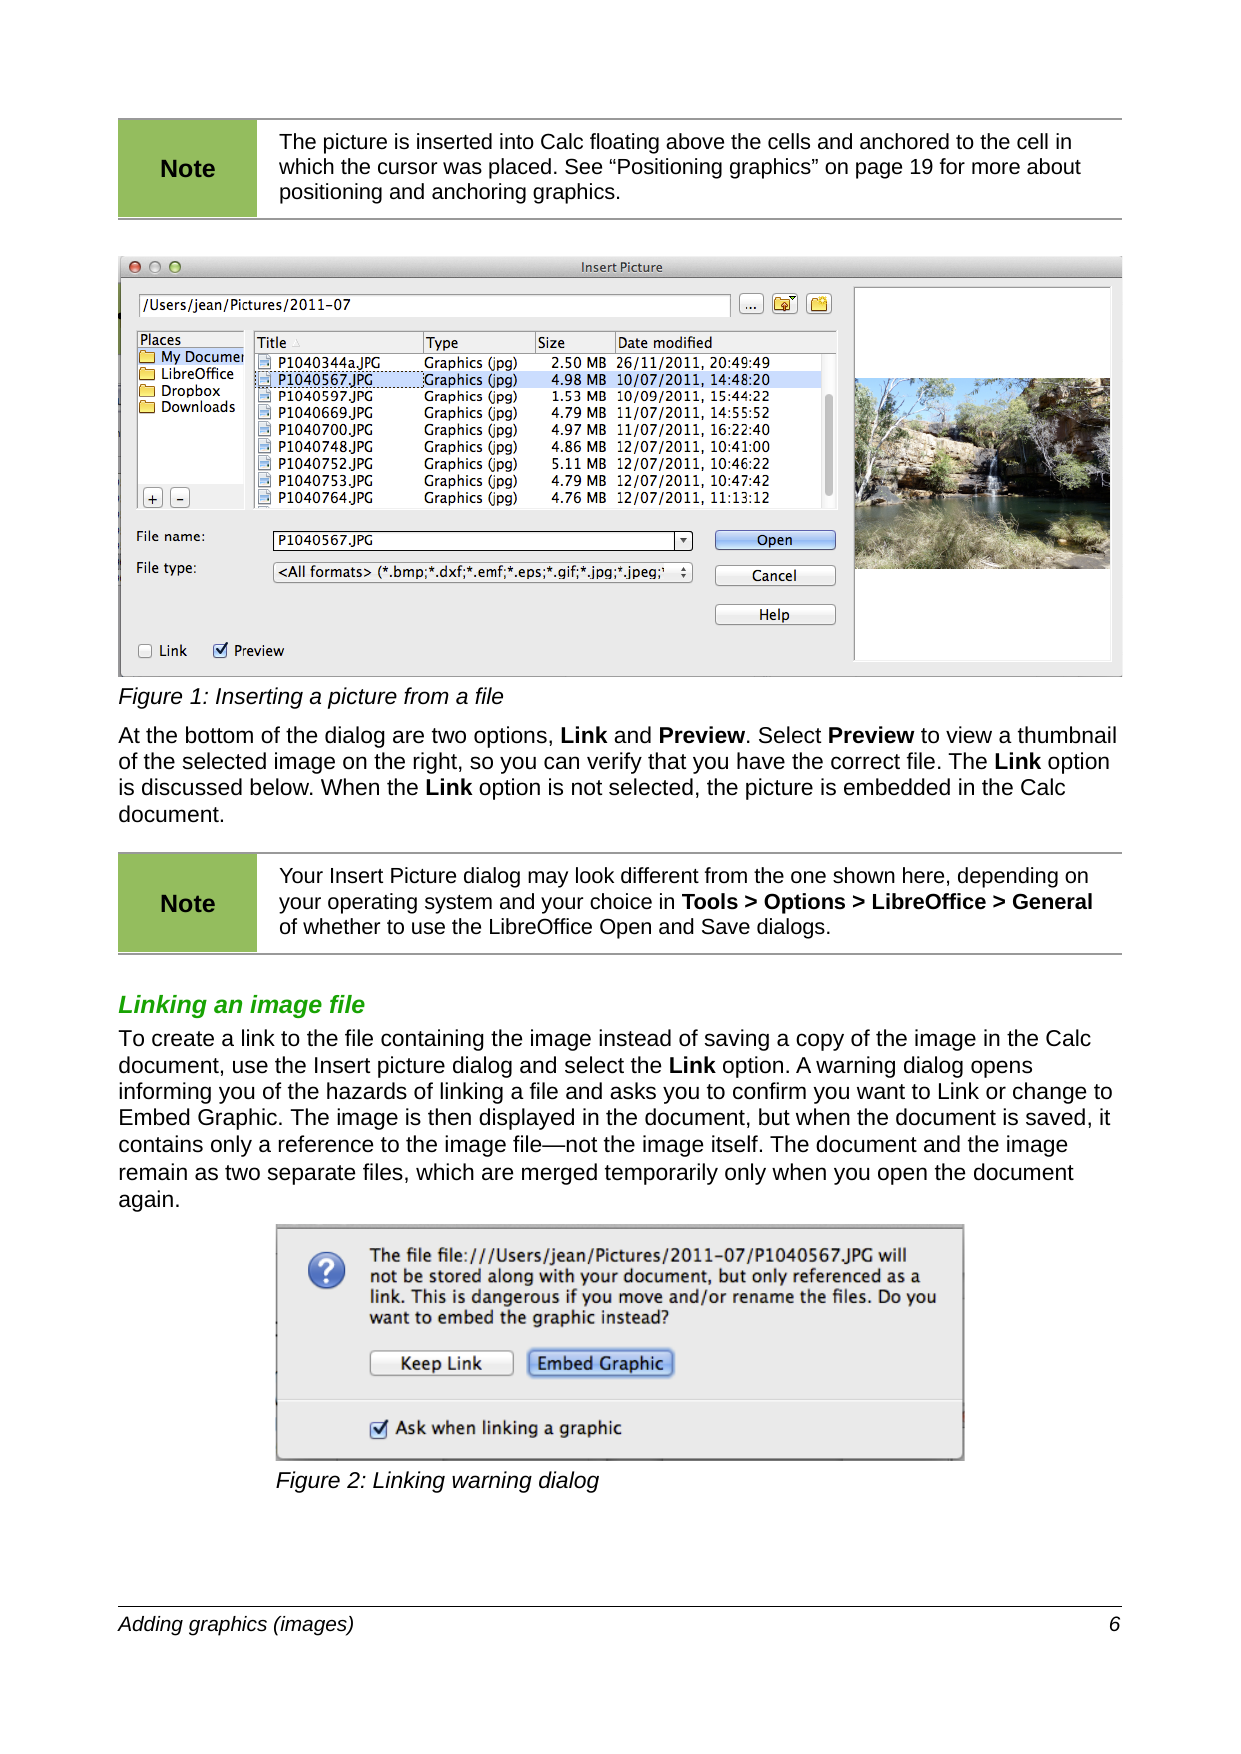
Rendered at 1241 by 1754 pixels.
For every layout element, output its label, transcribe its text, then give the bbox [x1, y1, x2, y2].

picture [118, 256, 1123, 677]
text Figure 2: Linking warning dialog [276, 1467, 965, 1493]
subtitle Linking an image file [118, 990, 1122, 1019]
table_header Note [118, 854, 257, 952]
table_header The picture is inserted into Calc floating above the cells and anchored to the cell in which the cursor was placed. See “Positioning graphics” on page 19 for more about positioning and anchoring graphics. [258, 120, 1122, 217]
text To create a link to the file containing the image instead of saving a copy of the image in the Calc document, use the Insert picture dialog and select the Link option. A warning dialog opens informing you of the hazards of linking a file and asks you to confirm you want to Link or change to Embed Graphic. The image is then displayed in the document, but when the document is saved, it contains only a reference to the image file—not the image itself. The document and the image remain as two separate files, which are merged temporarily only when you open the document again. [118, 1025, 1122, 1212]
picture [275, 1224, 965, 1461]
text Figure 1: Inserting a picture from a file [118, 683, 1122, 709]
table_header Your Insert Picture dialog may look different from the one shown here, depending on your operating system and your choice in Tools > Options > LibreOffice > General of whether to use the LibreOffice Open and Save dialogs. [258, 854, 1122, 952]
text At the bottom of the dialog are two options, Link and Preview. Select Preview to view a thumbnail of the selected image on the right, so you can verify that you have the correct file. The Link option is discussed below. When the Link option is not selected, the picture is embedded in the Calc document. [118, 722, 1122, 827]
table_header Note [118, 120, 257, 217]
